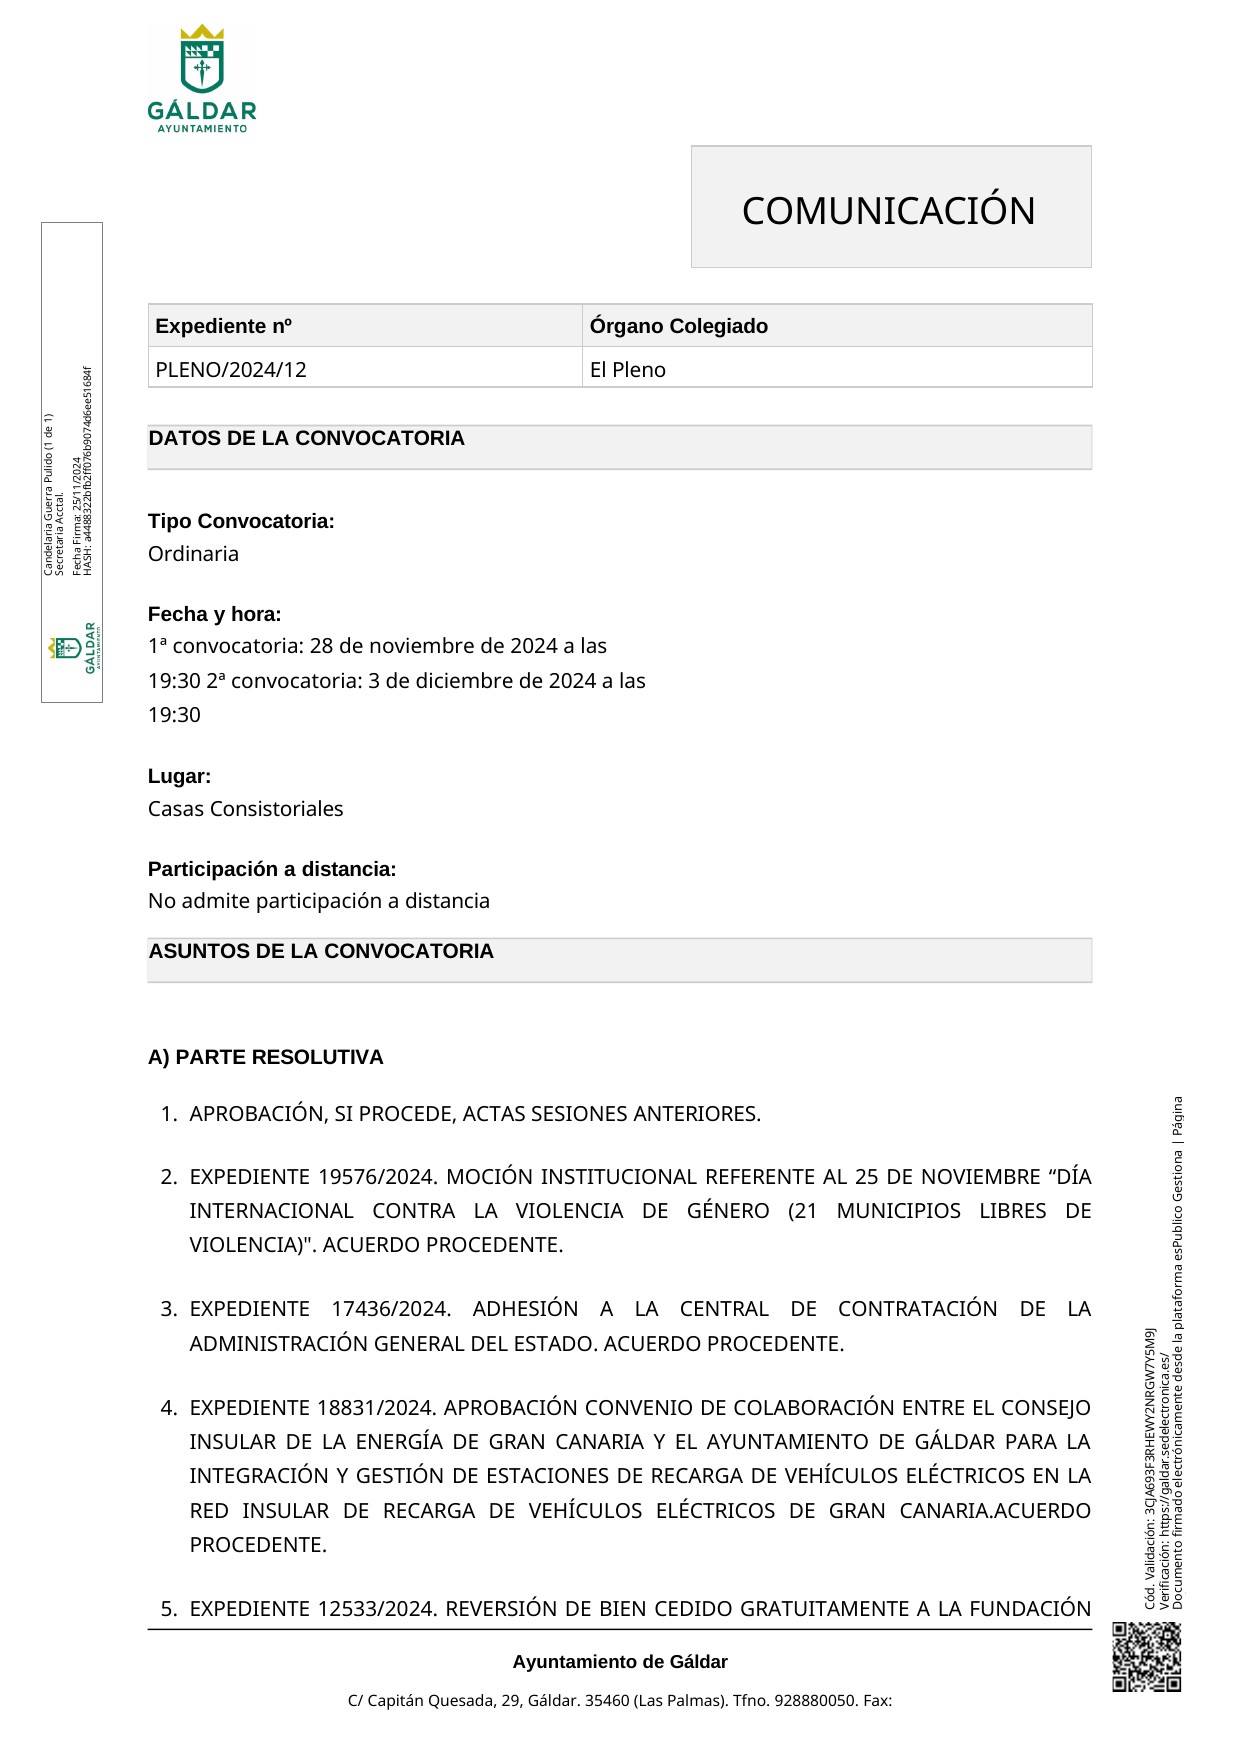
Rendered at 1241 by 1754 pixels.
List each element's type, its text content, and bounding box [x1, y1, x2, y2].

text Cód. Validación: 3CJA693F3RHEWY2NRGW7Y5M9J [1143, 1091, 1156, 1612]
table_cell PLENO/2024/12 [149, 347, 582, 386]
subtitle Participación a distancia: [148, 857, 1093, 881]
list EXPEDIENTE 19576/2024. MOCIÓN INSTITUCIONAL REFERENTE AL 25 DE NOVIEMBRE “DÍA INTERNACIONAL CONTRA LA VIOLENCIA DE GÉNERO (21 MUNICIPIOS LIBRES DE VIOLENCIA)". ACUERDO PROCEDENTE. [160, 1162, 1093, 1259]
subtitle PARTE RESOLUTIVA [148, 1044, 1093, 1068]
table_header Órgano Colegiado [583, 305, 1092, 346]
text 1ª convocatoria: 28 de noviembre de 2024 a las 19:30 2ª convocatoria: 3 de diciembre de 2024 a las 19:30 [148, 632, 660, 729]
list EXPEDIENTE 18831/2024. APROBACIÓN CONVENIO DE COLABORACIÓN ENTRE EL CONSEJO INSULAR DE LA ENERGÍA DE GRAN CANARIA Y EL AYUNTAMIENTO DE GÁLDAR PARA LA INTEGRACIÓN Y GESTIÓN DE ESTACIONES DE RECARGA DE VEHÍCULOS ELÉCTRICOS EN LA RED INSULAR DE RECARGA DE VEHÍCULOS ELÉCTRICOS DE GRAN CANARIA.ACUERDO PROCEDENTE. [160, 1393, 1093, 1559]
list EXPEDIENTE 17436/2024. ADHESIÓN A LA CENTRAL DE CONTRATACIÓN DE LA ADMINISTRACIÓN GENERAL DEL ESTADO. ACUERDO PROCEDENTE. [160, 1294, 1093, 1357]
list EXPEDIENTE 12533/2024. REVERSIÓN DE BIEN CEDIDO GRATUITAMENTE A LA FUNDACIÓN [160, 1594, 1093, 1622]
text Casas Consistoriales [148, 794, 1093, 822]
subtitle Fecha y hora: [148, 602, 1093, 626]
picture [147, 23, 257, 133]
text COMUNICACIÓN [741, 184, 1092, 235]
subtitle Tipo Convocatoria: [148, 509, 1093, 533]
picture [1112, 1622, 1182, 1692]
text Verificación: https://galdar.sedelectronica.es/ [1158, 1091, 1170, 1612]
text Candelaria Guerra Pulido (1 de 1) Secretaria Acctal. [42, 349, 66, 548]
text HASH: a4488322bfb2ff076b9074d6ee51684f [81, 349, 92, 622]
list APROBACIÓN, SI PROCEDE, ACTAS SESIONES ANTERIORES. [160, 1099, 1093, 1127]
text Fecha Firma: 25/11/2024 [71, 349, 81, 622]
table_header Expediente nº [149, 305, 582, 346]
text Ordinaria [148, 539, 1093, 567]
text No admite participación a distancia [148, 887, 1093, 915]
table_cell El Pleno [583, 347, 1092, 386]
subtitle Lugar: [148, 764, 1093, 788]
text Documento firmado electrónicamente desde la plataforma esPublico Gestiona | Página 1 de 2 [1170, 1091, 1186, 1612]
picture [47, 622, 100, 674]
